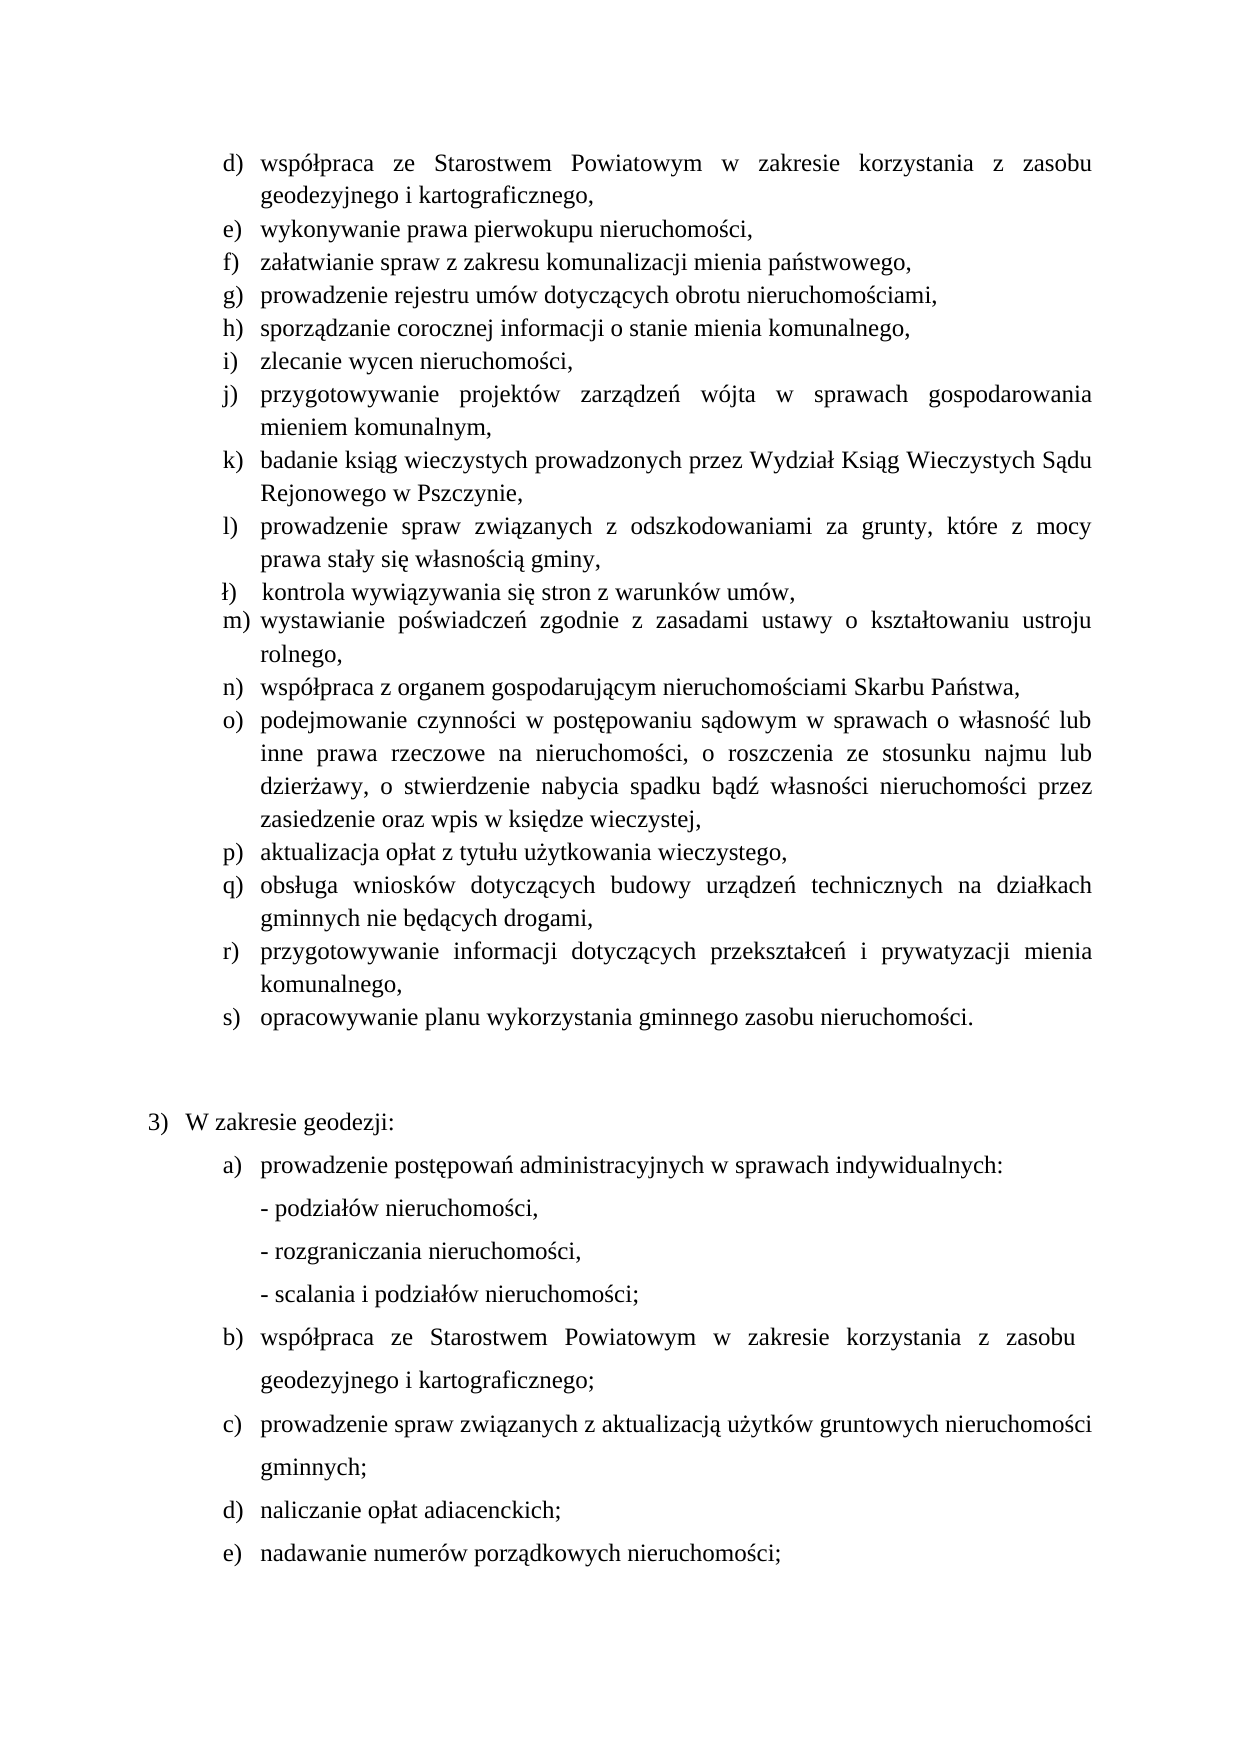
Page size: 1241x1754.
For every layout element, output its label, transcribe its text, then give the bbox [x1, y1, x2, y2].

list współpraca ze Starostwem Powiatowym w zakresie korzystania z zasobu geodezyjnego i kartograficznego, [223, 148, 1093, 209]
list ł) kontrola wywiązywania się stron z warunków umów, [221, 577, 1093, 606]
list współpraca ze Starostwem Powiatowym w zakresie korzystania z zasobu geodezyjnego i kartograficznego; [223, 1322, 1093, 1394]
list prowadzenie rejestru umów dotyczących obrotu nieruchomościami, [223, 280, 1093, 308]
list W zakresie geodezji: [148, 1107, 1093, 1136]
list sporządzanie corocznej informacji o stanie mienia komunalnego, [223, 313, 1093, 341]
list przygotowywanie projektów zarządzeń wójta w sprawach gospodarowania mieniem komunalnym, [223, 379, 1093, 441]
list aktualizacja opłat z tytułu użytkowania wieczystego, [223, 837, 1093, 866]
list prowadzenie spraw związanych z odszkodowaniami za grunty, które z mocy prawa stały się własnością gminy, [223, 511, 1093, 573]
list - scalania i podziałów nieruchomości; [260, 1279, 1093, 1308]
list załatwianie spraw z zakresu komunalizacji mienia państwowego, [223, 247, 1093, 275]
list prowadzenie postępowań administracyjnych w sprawach indywidualnych: [223, 1150, 1093, 1179]
list - rozgraniczania nieruchomości, [260, 1236, 1093, 1265]
list badanie ksiąg wieczystych prowadzonych przez Wydział Ksiąg Wieczystych Sądu Rejonowego w Pszczynie, [223, 445, 1093, 507]
list naliczanie opłat adiacenckich; [223, 1495, 1093, 1524]
list obsługa wniosków dotyczących budowy urządzeń technicznych na działkach gminnych nie będących drogami, [223, 870, 1093, 932]
list zlecanie wycen nieruchomości, [223, 346, 1093, 374]
list podejmowanie czynności w postępowaniu sądowym w sprawach o własność lub inne prawa rzeczowe na nieruchomości, o roszczenia ze stosunku najmu lub dzierżawy, o stwierdzenie nabycia spadku bądź własności nieruchomości przez zasiedzenie oraz wpis w księdze wieczystej, [223, 705, 1093, 832]
list prowadzenie spraw związanych z aktualizacją użytków gruntowych nieruchomości gminnych; [223, 1409, 1093, 1481]
list współpraca z organem gospodarującym nieruchomościami Skarbu Państwa, [223, 672, 1093, 700]
list - podziałów nieruchomości, [260, 1193, 1093, 1222]
list nadawanie numerów porządkowych nieruchomości; [223, 1538, 1093, 1567]
list wykonywanie prawa pierwokupu nieruchomości, [223, 214, 1093, 242]
list przygotowywanie informacji dotyczących przekształceń i prywatyzacji mienia komunalnego, [223, 936, 1093, 998]
list opracowywanie planu wykorzystania gminnego zasobu nieruchomości. [223, 1002, 1093, 1031]
list wystawianie poświadczeń zgodnie z zasadami ustawy o kształtowaniu ustroju rolnego, [223, 606, 1093, 667]
